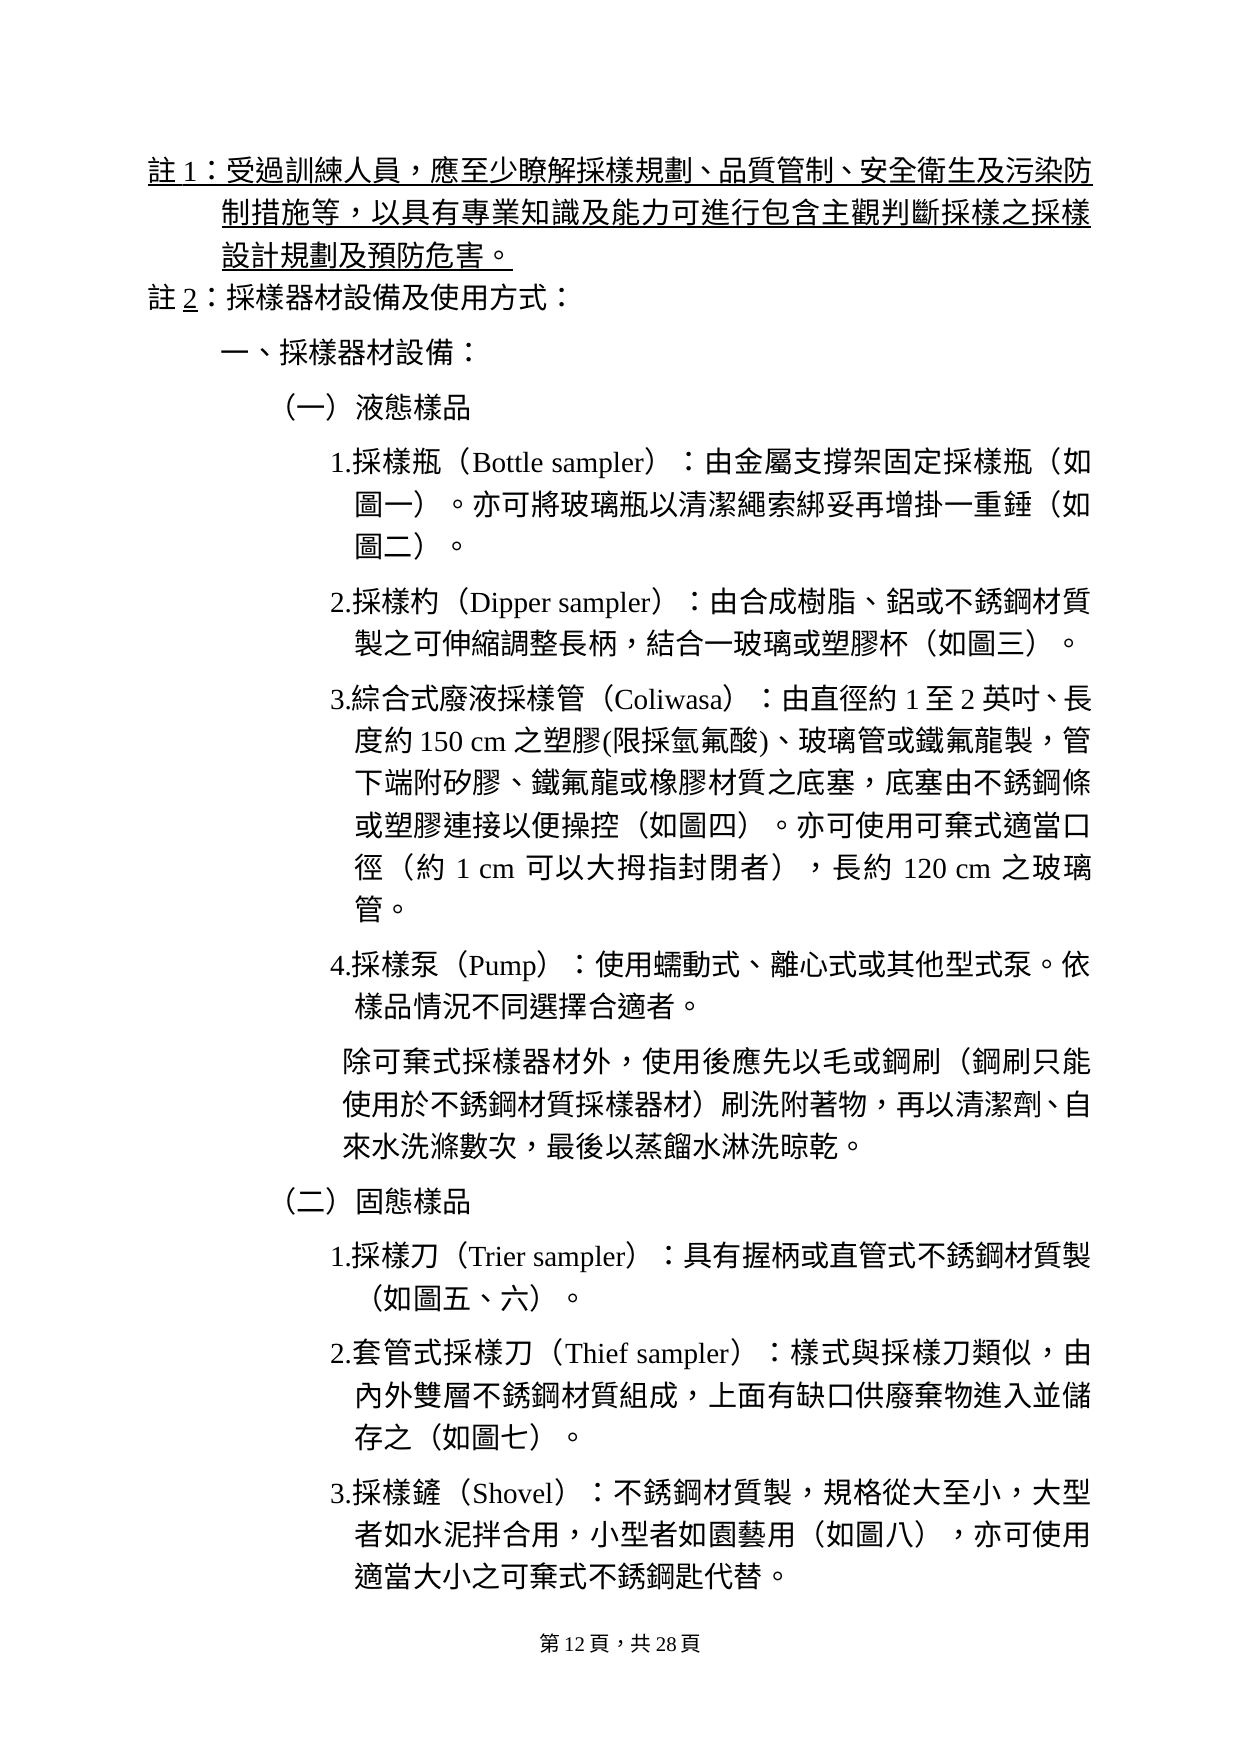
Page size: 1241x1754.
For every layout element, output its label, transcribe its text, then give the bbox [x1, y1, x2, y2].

text 註1：受過訓練人員，應至少瞭解採樣規劃、品質管制、安全衛生及污染防 [148, 148, 1092, 184]
text 1.採樣刀（Trier sampler）：具有握柄或直管式不銹鋼材質製（如圖五、六）。 [330, 1233, 1092, 1317]
text 2.採樣杓（Dipper sampler）：由合成樹脂、鋁或不銹鋼材質製之可伸縮調整長柄，結合一玻璃或塑膠杯（如圖三）。 [330, 578, 1092, 663]
text 3.綜合式廢液採樣管（Coliwasa）：由直徑約 1至2 英吋、長度約150 cm 之塑膠(限採氫氟酸)、玻璃管或鐵氟龍製，管下端附矽膠、鐵氟龍或橡膠材質之底塞，底塞由不銹鋼條或塑膠連接以便操控（如圖四）。亦可使用可棄式適當口徑（約 1 cm 可以大拇指封閉者），長約 120 cm 之玻璃管。 [330, 675, 1092, 929]
text （一）液態樣品 [267, 384, 1092, 426]
text 1.採樣瓶（Bottle sampler）：由金屬支撐架固定採樣瓶（如圖一）。亦可將玻璃瓶以清潔繩索綁妥再增掛一重錘（如圖二）。 [330, 439, 1092, 566]
text 除可棄式採樣器材外，使用後應先以毛或鋼刷（鋼刷只能使用於不銹鋼材質採樣器材）刷洗附著物，再以清潔劑、自來水洗滌數次，最後以蒸餾水淋洗晾乾。 [342, 1039, 1092, 1166]
text 3.採樣鏟（Shovel）：不銹鋼材質製，規格從大至小，大型者如水泥拌合用，小型者如園藝用（如圖八），亦可使用適當大小之可棄式不銹鋼匙代替。 [330, 1469, 1092, 1596]
text 2.套管式採樣刀（Thief sampler）：樣式與採樣刀類似，由內外雙層不銹鋼材質組成，上面有缺口供廢棄物進入並儲存之（如圖七）。 [330, 1330, 1092, 1457]
text 制措施等，以具有專業知識及能力可進行包含主觀判斷採樣之採樣設計規劃及預防危害。 [148, 186, 1092, 274]
text 一、採樣器材設備： [148, 329, 1092, 372]
text 註2：採樣器材設備及使用方式： [148, 274, 1092, 317]
text 4.採樣泵（Pump）：使用蠕動式、離心式或其他型式泵。依樣品情況不同選擇合適者。 [330, 942, 1092, 1026]
text （二）固態樣品 [267, 1178, 1092, 1220]
